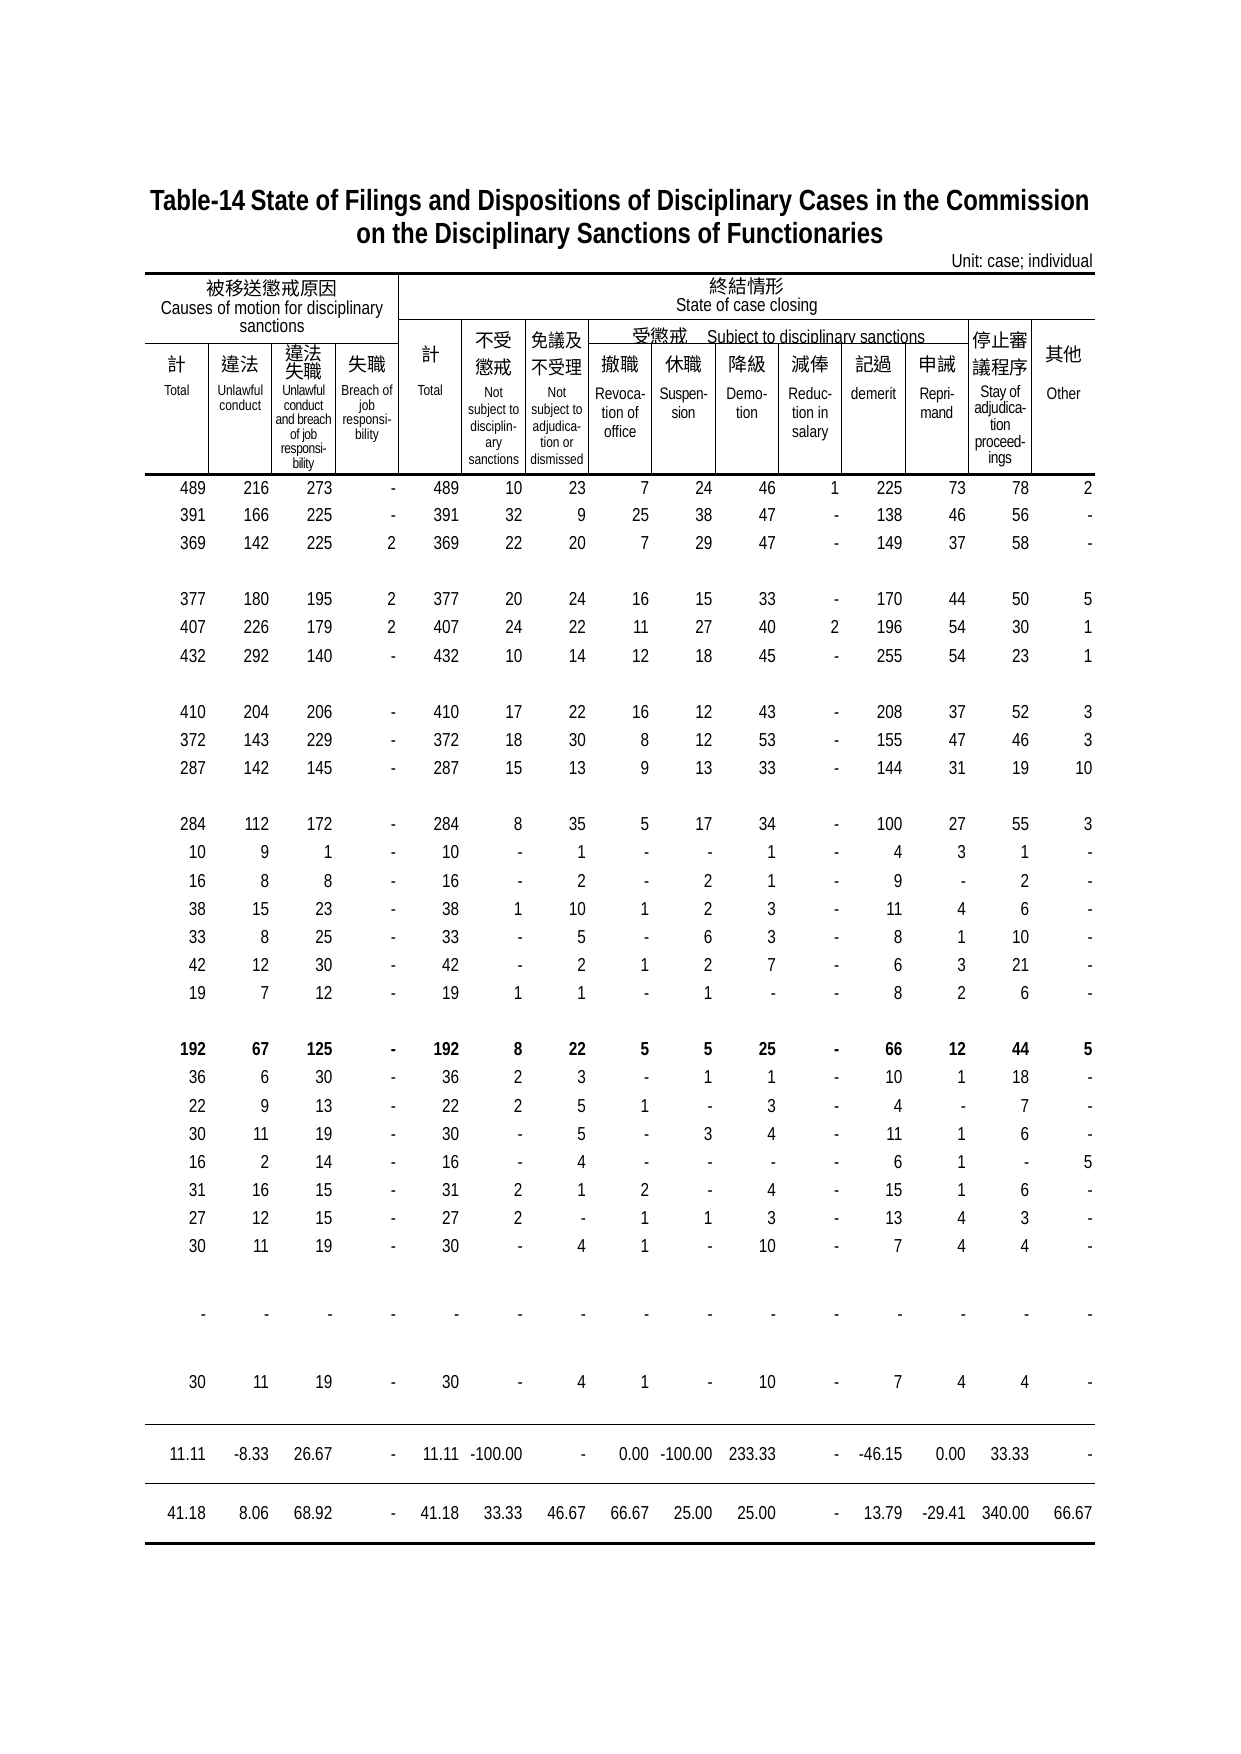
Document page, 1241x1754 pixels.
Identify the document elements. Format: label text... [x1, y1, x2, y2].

table_cell - [779, 501, 842, 529]
table_cell Unlawful conduct and breach of job responsi- bility [272, 384, 335, 472]
table_cell 1 [969, 838, 1032, 866]
table_cell [779, 782, 842, 810]
table_cell 410 [399, 698, 462, 726]
table_cell 6 [969, 1176, 1032, 1204]
table_cell 6 [209, 1063, 272, 1091]
table_cell 27 [399, 1204, 462, 1232]
table_cell - [589, 866, 652, 894]
table_cell 2 [905, 979, 968, 1007]
table_cell [905, 782, 968, 810]
table_cell [652, 1007, 715, 1035]
table_cell 10 [842, 1063, 905, 1091]
table_cell 違法 [209, 344, 271, 384]
table_cell - [335, 1176, 398, 1204]
table_cell 20 [462, 585, 525, 613]
table_cell 2 [589, 1176, 652, 1204]
table_cell 4 [715, 1119, 778, 1147]
table_cell [842, 1007, 905, 1035]
table_cell 216 [209, 476, 272, 501]
table_cell 73 [905, 476, 968, 501]
table_cell 372 [145, 726, 208, 754]
table_cell 2 [335, 529, 398, 557]
table_cell 4 [905, 1232, 968, 1260]
table_cell 11 [842, 1119, 905, 1147]
table_cell 143 [209, 726, 272, 754]
table_cell - [779, 585, 842, 613]
table_cell [589, 669, 652, 697]
table_cell 37 [905, 698, 968, 726]
table_cell 66.67 [1032, 1484, 1095, 1542]
table_cell 9 [589, 754, 652, 782]
table_cell 155 [842, 726, 905, 754]
table_cell 10 [969, 923, 1032, 951]
table_cell 1 [905, 1176, 968, 1204]
table_cell - [335, 838, 398, 866]
table_cell 3 [905, 838, 968, 866]
text Unit: case; individual [148, 250, 1092, 272]
table_cell [969, 782, 1032, 810]
table_cell - [652, 838, 715, 866]
table_cell - [335, 951, 398, 979]
table_cell - [905, 1091, 968, 1119]
table_cell 16 [209, 1176, 272, 1204]
table_cell - [335, 1232, 398, 1260]
table_cell [779, 1260, 842, 1288]
table_cell [525, 782, 588, 810]
table_cell Reduc- tion in salary [779, 384, 841, 472]
table_cell - [715, 979, 778, 1007]
table_cell 1 [272, 838, 335, 866]
table_cell Not subject to disciplin- ary sanctions [462, 384, 525, 472]
table_cell 5 [589, 810, 652, 838]
table_cell 26.67 [272, 1425, 335, 1482]
table_cell - [335, 923, 398, 951]
table_cell - [652, 1091, 715, 1119]
table_cell 30 [145, 1119, 208, 1147]
table_cell - [779, 1063, 842, 1091]
table_cell 206 [272, 698, 335, 726]
table_cell - [779, 866, 842, 894]
table_cell 休職 [652, 344, 715, 384]
table_cell 8.06 [209, 1484, 272, 1542]
table_cell 46 [969, 726, 1032, 754]
table_cell [652, 669, 715, 697]
table_cell 292 [209, 641, 272, 669]
table_cell 33 [715, 754, 778, 782]
table_cell 不受 懲戒 [462, 320, 525, 384]
table_cell 100 [842, 810, 905, 838]
table_cell - [589, 838, 652, 866]
table_cell - [779, 698, 842, 726]
table_cell [969, 1007, 1032, 1035]
table_cell 16 [145, 866, 208, 894]
table_cell 8 [209, 923, 272, 951]
table_cell 2 [652, 894, 715, 922]
table_cell 4 [842, 838, 905, 866]
table_cell - [335, 1091, 398, 1119]
table_cell 計 [399, 320, 461, 384]
table_cell - [1032, 1425, 1095, 1482]
table_cell 1 [589, 894, 652, 922]
table_cell 13 [525, 754, 588, 782]
table_cell 68.92 [272, 1484, 335, 1542]
table_cell 11 [209, 1340, 272, 1423]
table_cell 3 [525, 1063, 588, 1091]
table_cell [335, 1260, 398, 1288]
table_cell 1 [1032, 613, 1095, 641]
table_cell 179 [272, 613, 335, 641]
table_cell 112 [209, 810, 272, 838]
table_cell 1 [715, 1063, 778, 1091]
table_cell 66.67 [589, 1484, 652, 1542]
table_cell 失職 [336, 344, 398, 384]
table_cell 149 [842, 529, 905, 557]
table_cell - [652, 1288, 715, 1340]
table_cell 3 [1032, 810, 1095, 838]
table_cell - [779, 1091, 842, 1119]
table_cell [399, 1007, 462, 1035]
table_cell [335, 557, 398, 585]
table_cell - [779, 923, 842, 951]
table_cell 18 [652, 641, 715, 669]
table_cell 38 [145, 894, 208, 922]
table_cell 369 [399, 529, 462, 557]
table_cell 6 [842, 951, 905, 979]
table_cell - [1032, 951, 1095, 979]
table_cell 47 [715, 529, 778, 557]
table_cell 6 [842, 1148, 905, 1176]
table_cell -29.41 [905, 1484, 968, 1542]
table_cell 145 [272, 754, 335, 782]
table_cell - [525, 1425, 588, 1482]
table_cell 2 [335, 613, 398, 641]
table_cell 34 [715, 810, 778, 838]
table_cell 9 [209, 838, 272, 866]
table_cell 2 [462, 1063, 525, 1091]
table_cell 14 [272, 1148, 335, 1176]
table_cell 10 [145, 838, 208, 866]
text Table-14 State of Filings and Dispositions of Disciplinary Cases in the Commission on the Disciplinary Sanctions of Functionaries [148, 183, 1092, 250]
table_cell [209, 557, 272, 585]
table_cell 25.00 [715, 1484, 778, 1542]
table_cell 52 [969, 698, 1032, 726]
table_cell [272, 1007, 335, 1035]
table_cell [1032, 782, 1095, 810]
table_cell 1 [589, 1091, 652, 1119]
table_cell - [462, 923, 525, 951]
table_cell 30 [272, 951, 335, 979]
table_cell - [335, 810, 398, 838]
table_cell 2 [462, 1091, 525, 1119]
table_cell [462, 1007, 525, 1035]
table_cell [209, 1007, 272, 1035]
table_cell [1032, 557, 1095, 585]
table_cell [209, 782, 272, 810]
table_cell [652, 557, 715, 585]
table_cell [335, 1007, 398, 1035]
table_cell 18 [462, 726, 525, 754]
table_cell - [1032, 1288, 1095, 1340]
table_header 被移送懲戒原因 Causes of motion for disciplinary sanctions [145, 275, 398, 342]
table_cell 43 [715, 698, 778, 726]
table_cell 2 [462, 1204, 525, 1232]
table_cell 195 [272, 585, 335, 613]
table_cell [145, 1007, 208, 1035]
table_cell 15 [462, 754, 525, 782]
table_cell 8 [462, 1035, 525, 1063]
table_cell 17 [652, 810, 715, 838]
table_cell - [145, 1288, 208, 1340]
table_cell 0.00 [589, 1425, 652, 1482]
table_cell 3 [1032, 726, 1095, 754]
table_cell 55 [969, 810, 1032, 838]
table_cell 記過 [842, 344, 905, 384]
table_cell - [652, 1148, 715, 1176]
table_cell 7 [842, 1340, 905, 1423]
table_cell - [779, 894, 842, 922]
table_cell [462, 557, 525, 585]
table_cell [1032, 1007, 1095, 1035]
table_cell 10 [715, 1340, 778, 1423]
table_cell 5 [589, 1035, 652, 1063]
table_cell 9 [525, 501, 588, 529]
table_cell 41.18 [145, 1484, 208, 1542]
table_cell 21 [969, 951, 1032, 979]
table_cell 16 [145, 1148, 208, 1176]
table_cell 10 [462, 476, 525, 501]
table_cell 40 [715, 613, 778, 641]
table_cell 56 [969, 501, 1032, 529]
table_cell 24 [525, 585, 588, 613]
table_cell 1 [652, 1063, 715, 1091]
table_cell 2 [779, 613, 842, 641]
table_cell 1 [905, 1063, 968, 1091]
table_cell 計 [145, 344, 208, 384]
table_cell 15 [272, 1176, 335, 1204]
table_cell [589, 782, 652, 810]
table_cell - [525, 1204, 588, 1232]
table_cell 13 [652, 754, 715, 782]
table_cell - [1032, 838, 1095, 866]
table_cell - [335, 1340, 398, 1423]
table_cell [715, 1007, 778, 1035]
table_cell 16 [589, 698, 652, 726]
table_cell 15 [272, 1204, 335, 1232]
table_cell 11 [842, 894, 905, 922]
table_cell - [969, 1288, 1032, 1340]
table_cell 170 [842, 585, 905, 613]
table_cell - [462, 1232, 525, 1260]
table_cell 撤職 [589, 344, 651, 384]
table_cell 377 [399, 585, 462, 613]
table_cell 7 [715, 951, 778, 979]
table_cell 35 [525, 810, 588, 838]
table_cell - [462, 1288, 525, 1340]
table_cell 4 [525, 1148, 588, 1176]
table_cell -100.00 [652, 1425, 715, 1482]
table_cell - [335, 1063, 398, 1091]
table_cell 36 [399, 1063, 462, 1091]
table_cell 4 [525, 1232, 588, 1260]
table_cell 22 [525, 613, 588, 641]
table_cell 5 [525, 1091, 588, 1119]
table_cell 47 [715, 501, 778, 529]
table_cell 11.11 [145, 1425, 208, 1482]
table_cell 24 [462, 613, 525, 641]
table_cell - [1032, 1091, 1095, 1119]
table_cell - [779, 1204, 842, 1232]
table_cell 33.33 [969, 1425, 1032, 1482]
table_cell - [779, 1484, 842, 1542]
table_cell - [652, 1232, 715, 1260]
table_cell 4 [969, 1340, 1032, 1423]
table_cell 58 [969, 529, 1032, 557]
table_cell 8 [209, 866, 272, 894]
table_cell 391 [399, 501, 462, 529]
table_cell 8 [842, 923, 905, 951]
table_cell 11 [209, 1232, 272, 1260]
table_cell Other [1032, 384, 1095, 472]
table_cell 1 [652, 1204, 715, 1232]
table_cell 19 [272, 1119, 335, 1147]
table_cell - [335, 894, 398, 922]
table_cell 37 [905, 529, 968, 557]
table_cell 10 [1032, 754, 1095, 782]
table_cell - [1032, 979, 1095, 1007]
table_cell 30 [399, 1119, 462, 1147]
table_cell 4 [969, 1232, 1032, 1260]
table_cell 12 [589, 641, 652, 669]
table_cell 12 [209, 951, 272, 979]
table_cell - [652, 1176, 715, 1204]
table_cell 1 [905, 923, 968, 951]
table_cell 47 [905, 726, 968, 754]
table_cell 284 [399, 810, 462, 838]
table_cell [525, 1007, 588, 1035]
table_cell - [779, 838, 842, 866]
table_cell - [779, 1148, 842, 1176]
table_cell [652, 1260, 715, 1288]
table_cell 8 [842, 979, 905, 1007]
table_cell [145, 1260, 208, 1288]
table_cell - [335, 1148, 398, 1176]
table_cell - [1032, 1063, 1095, 1091]
table_cell [399, 782, 462, 810]
table_cell - [779, 1119, 842, 1147]
table_cell [399, 557, 462, 585]
table_cell 2 [525, 866, 588, 894]
table_cell [272, 782, 335, 810]
table_cell [145, 669, 208, 697]
table_cell [779, 557, 842, 585]
table_cell 6 [969, 1119, 1032, 1147]
table_cell 23 [969, 641, 1032, 669]
table_cell - [905, 1288, 968, 1340]
table_cell [335, 782, 398, 810]
table_cell 225 [272, 529, 335, 557]
table_cell Breach of job responsi- bility [336, 384, 398, 472]
table_cell [652, 782, 715, 810]
table_cell 33 [715, 585, 778, 613]
table_cell 19 [145, 979, 208, 1007]
table_cell 5 [525, 923, 588, 951]
table_cell [905, 1007, 968, 1035]
table_cell 142 [209, 754, 272, 782]
table_cell 20 [525, 529, 588, 557]
table_cell [399, 669, 462, 697]
table_cell 67 [209, 1035, 272, 1063]
table_cell - [462, 866, 525, 894]
table_cell 12 [652, 698, 715, 726]
table_cell [715, 782, 778, 810]
table_cell 41.18 [399, 1484, 462, 1542]
table_cell 42 [145, 951, 208, 979]
table_cell [715, 669, 778, 697]
table_cell 172 [272, 810, 335, 838]
table_cell -8.33 [209, 1425, 272, 1482]
table_cell - [969, 1148, 1032, 1176]
table_cell 23 [272, 894, 335, 922]
table_cell [145, 557, 208, 585]
table_cell 1 [589, 1340, 652, 1423]
table_cell [842, 782, 905, 810]
table_cell 229 [272, 726, 335, 754]
table_cell - [652, 1340, 715, 1423]
table_cell 284 [145, 810, 208, 838]
table_header 終結情形 State of case closing [399, 275, 1095, 319]
table_cell 410 [145, 698, 208, 726]
table_cell 7 [589, 529, 652, 557]
table_cell 8 [272, 866, 335, 894]
table_cell 1 [905, 1148, 968, 1176]
table_cell 其他 [1032, 320, 1095, 384]
table_cell 33 [399, 923, 462, 951]
table_cell 166 [209, 501, 272, 529]
table_cell -46.15 [842, 1425, 905, 1482]
table_cell 3 [969, 1204, 1032, 1232]
table_cell 125 [272, 1035, 335, 1063]
table_cell [779, 1007, 842, 1035]
table_cell 1 [905, 1119, 968, 1147]
table_cell 54 [905, 641, 968, 669]
table_cell 45 [715, 641, 778, 669]
table_cell 44 [969, 1035, 1032, 1063]
table_cell 19 [272, 1340, 335, 1423]
table_cell Stay of adjudica- tion proceed- ings [969, 384, 1031, 472]
table_cell 23 [525, 476, 588, 501]
table_cell 226 [209, 613, 272, 641]
table_cell 13.79 [842, 1484, 905, 1542]
table_cell 27 [145, 1204, 208, 1232]
table_cell 降級 [716, 344, 778, 384]
table_cell [145, 782, 208, 810]
table_cell 12 [272, 979, 335, 1007]
table_cell [589, 1007, 652, 1035]
table_cell 4 [715, 1176, 778, 1204]
table_cell 4 [525, 1340, 588, 1423]
table_cell 4 [905, 894, 968, 922]
table_cell 10 [525, 894, 588, 922]
table_cell 432 [145, 641, 208, 669]
table_cell - [1032, 866, 1095, 894]
table_cell - [715, 1288, 778, 1340]
table_cell [272, 1260, 335, 1288]
table_cell 78 [969, 476, 1032, 501]
table_cell 180 [209, 585, 272, 613]
table_cell 16 [399, 1148, 462, 1176]
table_cell 1 [525, 979, 588, 1007]
table_cell [525, 1260, 588, 1288]
table_cell [842, 1260, 905, 1288]
table_cell 225 [842, 476, 905, 501]
table_cell - [462, 1148, 525, 1176]
table_cell - [335, 726, 398, 754]
table_cell - [779, 641, 842, 669]
table_cell 204 [209, 698, 272, 726]
table_cell - [779, 754, 842, 782]
table_cell [335, 669, 398, 697]
table_cell - [589, 1288, 652, 1340]
table_cell 13 [272, 1091, 335, 1119]
table_cell 391 [145, 501, 208, 529]
table_cell 31 [905, 754, 968, 782]
table_cell 7 [842, 1232, 905, 1260]
table_cell Revoca- tion of office [589, 384, 651, 472]
table_cell - [715, 1148, 778, 1176]
table_cell 免議及不受理 [526, 320, 588, 384]
table_cell - [399, 1288, 462, 1340]
table_cell 50 [969, 585, 1032, 613]
table_cell 6 [969, 894, 1032, 922]
table_cell [842, 557, 905, 585]
table_cell 19 [399, 979, 462, 1007]
table_cell - [589, 1148, 652, 1176]
table_cell 3 [715, 923, 778, 951]
table_cell 11 [589, 613, 652, 641]
table_cell 489 [145, 476, 208, 501]
table_cell 14 [525, 641, 588, 669]
table_cell 233.33 [715, 1425, 778, 1482]
table_cell - [779, 1340, 842, 1423]
table_cell 33.33 [462, 1484, 525, 1542]
table_cell [525, 557, 588, 585]
table_cell - [335, 476, 398, 501]
table_cell - [842, 1288, 905, 1340]
table_cell - [779, 726, 842, 754]
table_cell - [335, 698, 398, 726]
table_cell 受懲戒 Subject to disciplinary sanctions [589, 320, 968, 342]
table_cell 15 [652, 585, 715, 613]
table_cell [969, 669, 1032, 697]
table_cell - [779, 529, 842, 557]
table_cell 255 [842, 641, 905, 669]
table_cell 16 [589, 585, 652, 613]
table_cell 287 [399, 754, 462, 782]
table_cell - [335, 1119, 398, 1147]
table_cell [905, 1260, 968, 1288]
table_cell Total [399, 384, 461, 472]
table_cell 5 [525, 1119, 588, 1147]
table_cell 9 [842, 866, 905, 894]
table_cell - [272, 1288, 335, 1340]
table_cell 225 [272, 501, 335, 529]
table_cell 38 [399, 894, 462, 922]
table_cell - [335, 1288, 398, 1340]
table_cell [462, 782, 525, 810]
table_cell Total [145, 384, 208, 472]
table_cell 1 [779, 476, 842, 501]
table_cell 1 [589, 1204, 652, 1232]
table_cell Demo- tion [716, 384, 778, 472]
table_cell [1032, 669, 1095, 697]
table_cell Unlawful conduct [209, 384, 271, 472]
table_cell 372 [399, 726, 462, 754]
table_cell - [779, 1035, 842, 1063]
table_cell 2 [1032, 476, 1095, 501]
table_cell 19 [272, 1232, 335, 1260]
table_cell 22 [399, 1091, 462, 1119]
table_cell 2 [525, 951, 588, 979]
table_cell - [905, 866, 968, 894]
table_cell 4 [905, 1204, 968, 1232]
table_cell 2 [652, 866, 715, 894]
table_cell 3 [1032, 698, 1095, 726]
table_cell 42 [399, 951, 462, 979]
table_cell 407 [399, 613, 462, 641]
table_cell 30 [399, 1232, 462, 1260]
table_cell [589, 557, 652, 585]
table_cell [462, 669, 525, 697]
table_cell 66 [842, 1035, 905, 1063]
table_cell 19 [969, 754, 1032, 782]
table_cell 138 [842, 501, 905, 529]
table_cell - [462, 1340, 525, 1423]
table_cell 12 [209, 1204, 272, 1232]
table_cell - [335, 641, 398, 669]
table_cell 3 [715, 894, 778, 922]
table_cell 46.67 [525, 1484, 588, 1542]
table_cell 5 [652, 1035, 715, 1063]
table_cell 36 [145, 1063, 208, 1091]
table_cell 31 [399, 1176, 462, 1204]
table_cell 15 [209, 894, 272, 922]
table_cell - [589, 1063, 652, 1091]
table_cell 287 [145, 754, 208, 782]
table_cell 5 [1032, 1148, 1095, 1176]
table_cell - [589, 923, 652, 951]
table_cell 46 [715, 476, 778, 501]
table_cell - [589, 1119, 652, 1147]
table_cell 25 [715, 1035, 778, 1063]
table_cell - [1032, 529, 1095, 557]
table_cell - [335, 754, 398, 782]
table_cell 減俸 [779, 344, 841, 384]
table_cell 53 [715, 726, 778, 754]
table_cell - [1032, 1119, 1095, 1147]
table_cell 4 [842, 1091, 905, 1119]
table_cell - [335, 866, 398, 894]
table_cell 25 [272, 923, 335, 951]
table_cell 6 [969, 979, 1032, 1007]
table_cell 1 [462, 979, 525, 1007]
table_cell 停止審議程序 [969, 320, 1031, 384]
table_cell [905, 669, 968, 697]
table_cell - [779, 979, 842, 1007]
table_cell - [1032, 1204, 1095, 1232]
table_cell 208 [842, 698, 905, 726]
table_cell 10 [715, 1232, 778, 1260]
table_cell - [335, 979, 398, 1007]
table_cell - [779, 1425, 842, 1482]
table_cell - [1032, 501, 1095, 529]
table_cell 5 [1032, 585, 1095, 613]
table_cell demerit [842, 384, 905, 472]
table_cell 5 [1032, 1035, 1095, 1063]
table_cell 489 [399, 476, 462, 501]
table_cell - [1032, 1176, 1095, 1204]
table_cell 30 [145, 1340, 208, 1423]
table_cell 10 [399, 838, 462, 866]
table_cell 9 [209, 1091, 272, 1119]
table_cell 15 [842, 1176, 905, 1204]
table_cell 38 [652, 501, 715, 529]
table_cell Not subject to adjudica- tion or dismissed [526, 384, 588, 472]
table_cell 144 [842, 754, 905, 782]
table_cell 1 [525, 1176, 588, 1204]
table_cell 3 [652, 1119, 715, 1147]
table_cell Repri-mand [906, 384, 968, 472]
table_cell - [335, 1204, 398, 1232]
table_cell 1 [652, 979, 715, 1007]
table_cell 7 [209, 979, 272, 1007]
table_cell [1032, 1260, 1095, 1288]
table_cell 30 [272, 1063, 335, 1091]
table_cell - [462, 838, 525, 866]
table_cell - [462, 951, 525, 979]
table_cell 377 [145, 585, 208, 613]
table_cell 25.00 [652, 1484, 715, 1542]
table_cell 0.00 [905, 1425, 968, 1482]
table_cell 2 [652, 951, 715, 979]
table_cell 1 [1032, 641, 1095, 669]
table_cell 340.00 [969, 1484, 1032, 1542]
table_cell 12 [905, 1035, 968, 1063]
table_cell 18 [969, 1063, 1032, 1091]
table_cell 31 [145, 1176, 208, 1204]
table_cell 2 [209, 1148, 272, 1176]
table_cell 1 [462, 894, 525, 922]
table_cell 違法 失職 [272, 344, 335, 384]
table_cell - [209, 1288, 272, 1340]
table_cell [209, 669, 272, 697]
table_cell 369 [145, 529, 208, 557]
table_cell - [335, 501, 398, 529]
table_cell 17 [462, 698, 525, 726]
table_cell 2 [462, 1176, 525, 1204]
table_cell 11.11 [399, 1425, 462, 1482]
table_cell - [1032, 923, 1095, 951]
table_cell 3 [715, 1091, 778, 1119]
table_cell 30 [969, 613, 1032, 641]
table_cell [969, 1260, 1032, 1288]
table_cell - [779, 1288, 842, 1340]
table_cell 32 [462, 501, 525, 529]
table_cell 8 [589, 726, 652, 754]
table_cell - [779, 1232, 842, 1260]
table_cell Suspen- sion [652, 384, 715, 472]
table_cell - [779, 810, 842, 838]
table_cell 33 [145, 923, 208, 951]
table_cell 24 [652, 476, 715, 501]
table_cell [272, 557, 335, 585]
table_cell [209, 1260, 272, 1288]
table_cell 7 [969, 1091, 1032, 1119]
table_cell 1 [715, 866, 778, 894]
table_cell [905, 557, 968, 585]
table_cell 2 [335, 585, 398, 613]
table_cell 16 [399, 866, 462, 894]
table_cell - [462, 1119, 525, 1147]
table_cell 4 [905, 1340, 968, 1423]
table_cell 22 [145, 1091, 208, 1119]
table_cell 44 [905, 585, 968, 613]
table_cell 6 [652, 923, 715, 951]
table_cell 27 [652, 613, 715, 641]
table_cell 10 [462, 641, 525, 669]
table_cell - [525, 1288, 588, 1340]
table_cell - [1032, 1232, 1095, 1260]
table_cell 140 [272, 641, 335, 669]
table_cell [842, 669, 905, 697]
table_cell 29 [652, 529, 715, 557]
table_cell 54 [905, 613, 968, 641]
table_cell [525, 669, 588, 697]
table_cell 13 [842, 1204, 905, 1232]
table_cell 2 [969, 866, 1032, 894]
table_cell 30 [399, 1340, 462, 1423]
table_cell 1 [589, 1232, 652, 1260]
table_cell - [335, 1035, 398, 1063]
table_cell [399, 1260, 462, 1288]
table_cell 192 [145, 1035, 208, 1063]
table_cell 申誡 [906, 344, 968, 384]
table_cell - [1032, 1340, 1095, 1423]
table_cell 8 [462, 810, 525, 838]
table_cell [969, 557, 1032, 585]
table_cell 22 [462, 529, 525, 557]
table_cell 12 [652, 726, 715, 754]
table_cell 142 [209, 529, 272, 557]
table_cell - [1032, 894, 1095, 922]
table_cell 22 [525, 698, 588, 726]
table_cell 22 [525, 1035, 588, 1063]
table_cell [715, 1260, 778, 1288]
table_cell 27 [905, 810, 968, 838]
table_cell - [335, 1484, 398, 1542]
table_cell 7 [589, 476, 652, 501]
table_cell 46 [905, 501, 968, 529]
table_cell [715, 557, 778, 585]
table_cell [589, 1260, 652, 1288]
table_cell 432 [399, 641, 462, 669]
table_cell 11 [209, 1119, 272, 1147]
table_cell 196 [842, 613, 905, 641]
table_cell - [335, 1425, 398, 1482]
table_cell - [589, 979, 652, 1007]
table_cell 192 [399, 1035, 462, 1063]
table_cell - [779, 1176, 842, 1204]
table_cell 30 [145, 1232, 208, 1260]
table_cell 25 [589, 501, 652, 529]
table_cell 3 [905, 951, 968, 979]
table_cell 30 [525, 726, 588, 754]
table_cell [272, 669, 335, 697]
table_cell -100.00 [462, 1425, 525, 1482]
table_cell 1 [525, 838, 588, 866]
table_cell - [779, 951, 842, 979]
table_cell [462, 1260, 525, 1288]
table_cell 273 [272, 476, 335, 501]
table_cell [779, 669, 842, 697]
table_cell 1 [715, 838, 778, 866]
table_cell 407 [145, 613, 208, 641]
table_cell 1 [589, 951, 652, 979]
table_cell 3 [715, 1204, 778, 1232]
